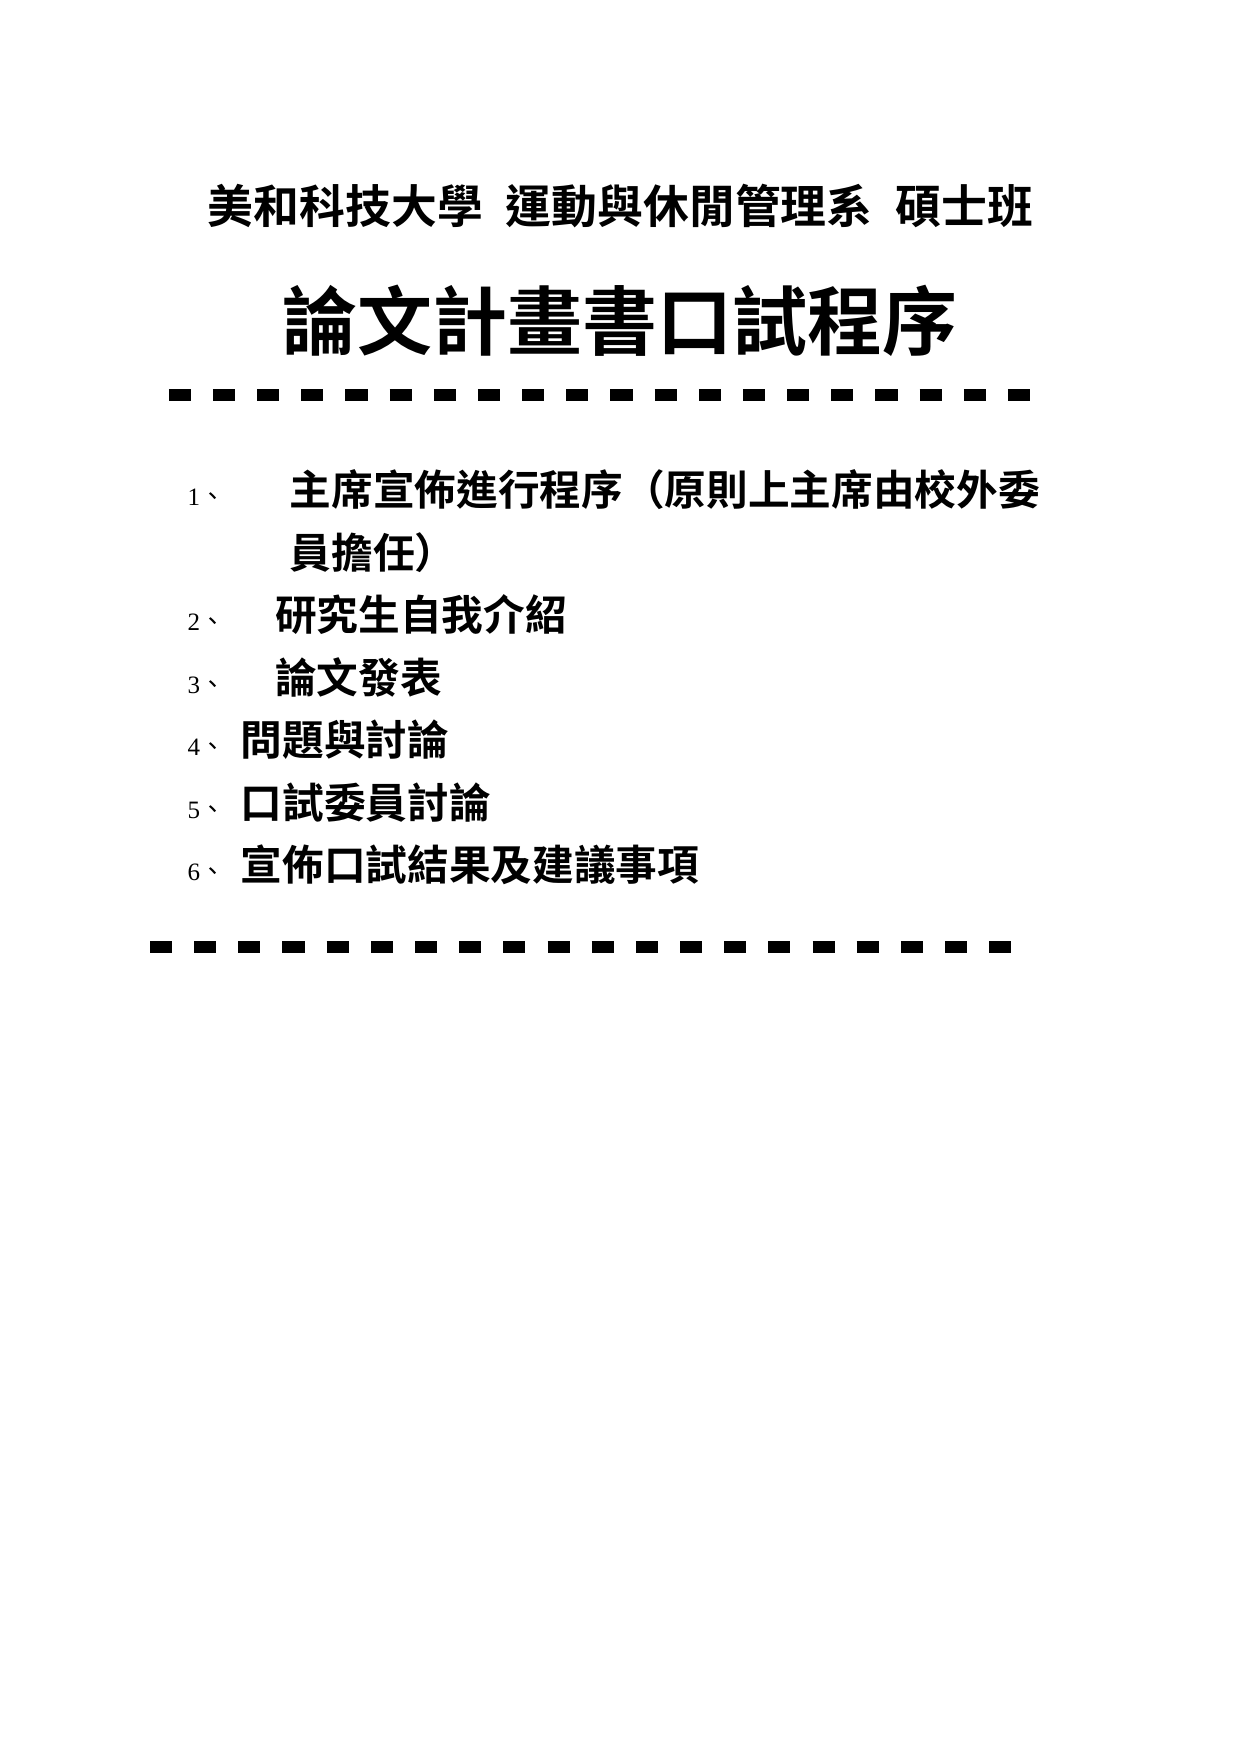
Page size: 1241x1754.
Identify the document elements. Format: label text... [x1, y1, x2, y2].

list 論文發表 [187, 633, 1053, 696]
list 主席宣佈進行程序（原則上主席由校外委員擔任） [187, 446, 1053, 571]
list 問題與討論 [187, 696, 1053, 758]
subtitle 論文計畫書口試程序 [187, 262, 1053, 371]
subtitle 美和科技大學 運動與休閒管理系 碩士班 [187, 171, 1053, 237]
list 研究生自我介紹 [187, 571, 1053, 633]
list 口試委員討論 [187, 758, 1053, 821]
list 宣佈口試結果及建議事項 [187, 821, 1053, 883]
